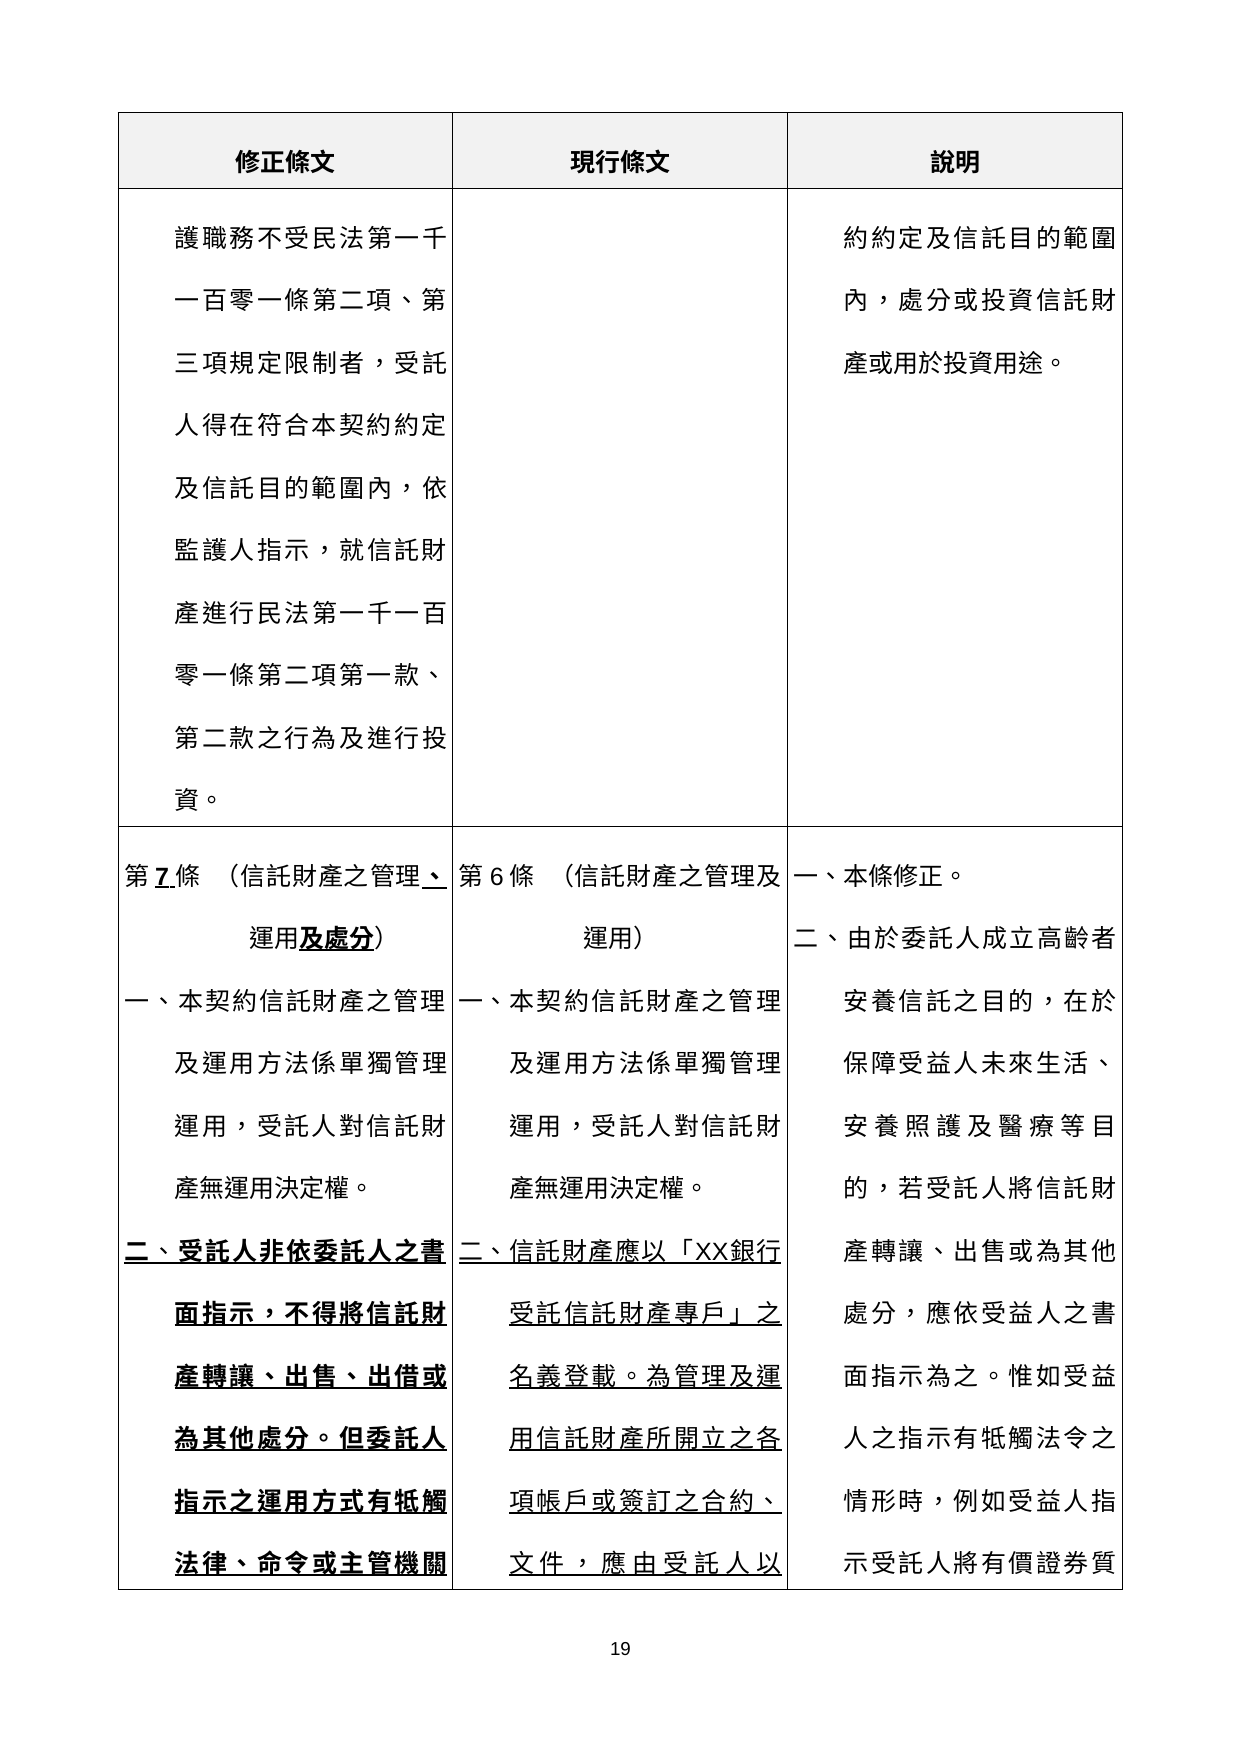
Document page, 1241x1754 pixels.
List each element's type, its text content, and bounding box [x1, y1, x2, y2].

table_cell 護職務不受民法第一千一百零一條第二項、第三項規定限制者，受託人得在符合本契約約定及信託目的範圍內，依監護人指示，就信託財產進行民法第一千一百零一條第二項第一款、第二款之行為及進行投資。 [119, 189, 452, 826]
table_header 修正條文 [119, 113, 452, 188]
table_cell 第7條 （信託財產之管理、運用及處分） 一、本契約信託財產之管理及運用方法係單獨管理運用，受託人對信託財產無運用決定權。 二、受託人非依委託人之書面指示，不得將信託財產轉讓、出售、出借或為其他處分。但委託人指示之運用方式有牴觸法律、命令或主管機關 [119, 827, 452, 1588]
table_header 現行條文 [453, 113, 787, 188]
table_cell 約約定及信託目的範圍內，處分或投資信託財產或用於投資用途。 [788, 189, 1122, 826]
table_cell 一、本條修正。 二、由於委託人成立高齡者安養信託之目的，在於保障受益人未來生活、安養照護及醫療等目的，若受託人將信託財產轉讓、出售或為其他處分，應依受益人之書面指示為之。惟如受益人之指示有牴觸法令之情形時，例如受益人指示受託人將有價證券質 [788, 827, 1122, 1588]
table_cell 第6條 （信託財產之管理及運用） 一、 本契約信託財產之管理及運用方法係單獨管理運用，受託人對信託財產無運用決定權。 二、 信託財產應以「XX銀行受託信託財產專戶」之名義登載。為管理及運用信託財產所開立之各項帳戶或簽訂之合約、文件，應由受託人以 [453, 827, 787, 1588]
table_cell [453, 189, 787, 826]
table_header 說明 [788, 113, 1122, 188]
